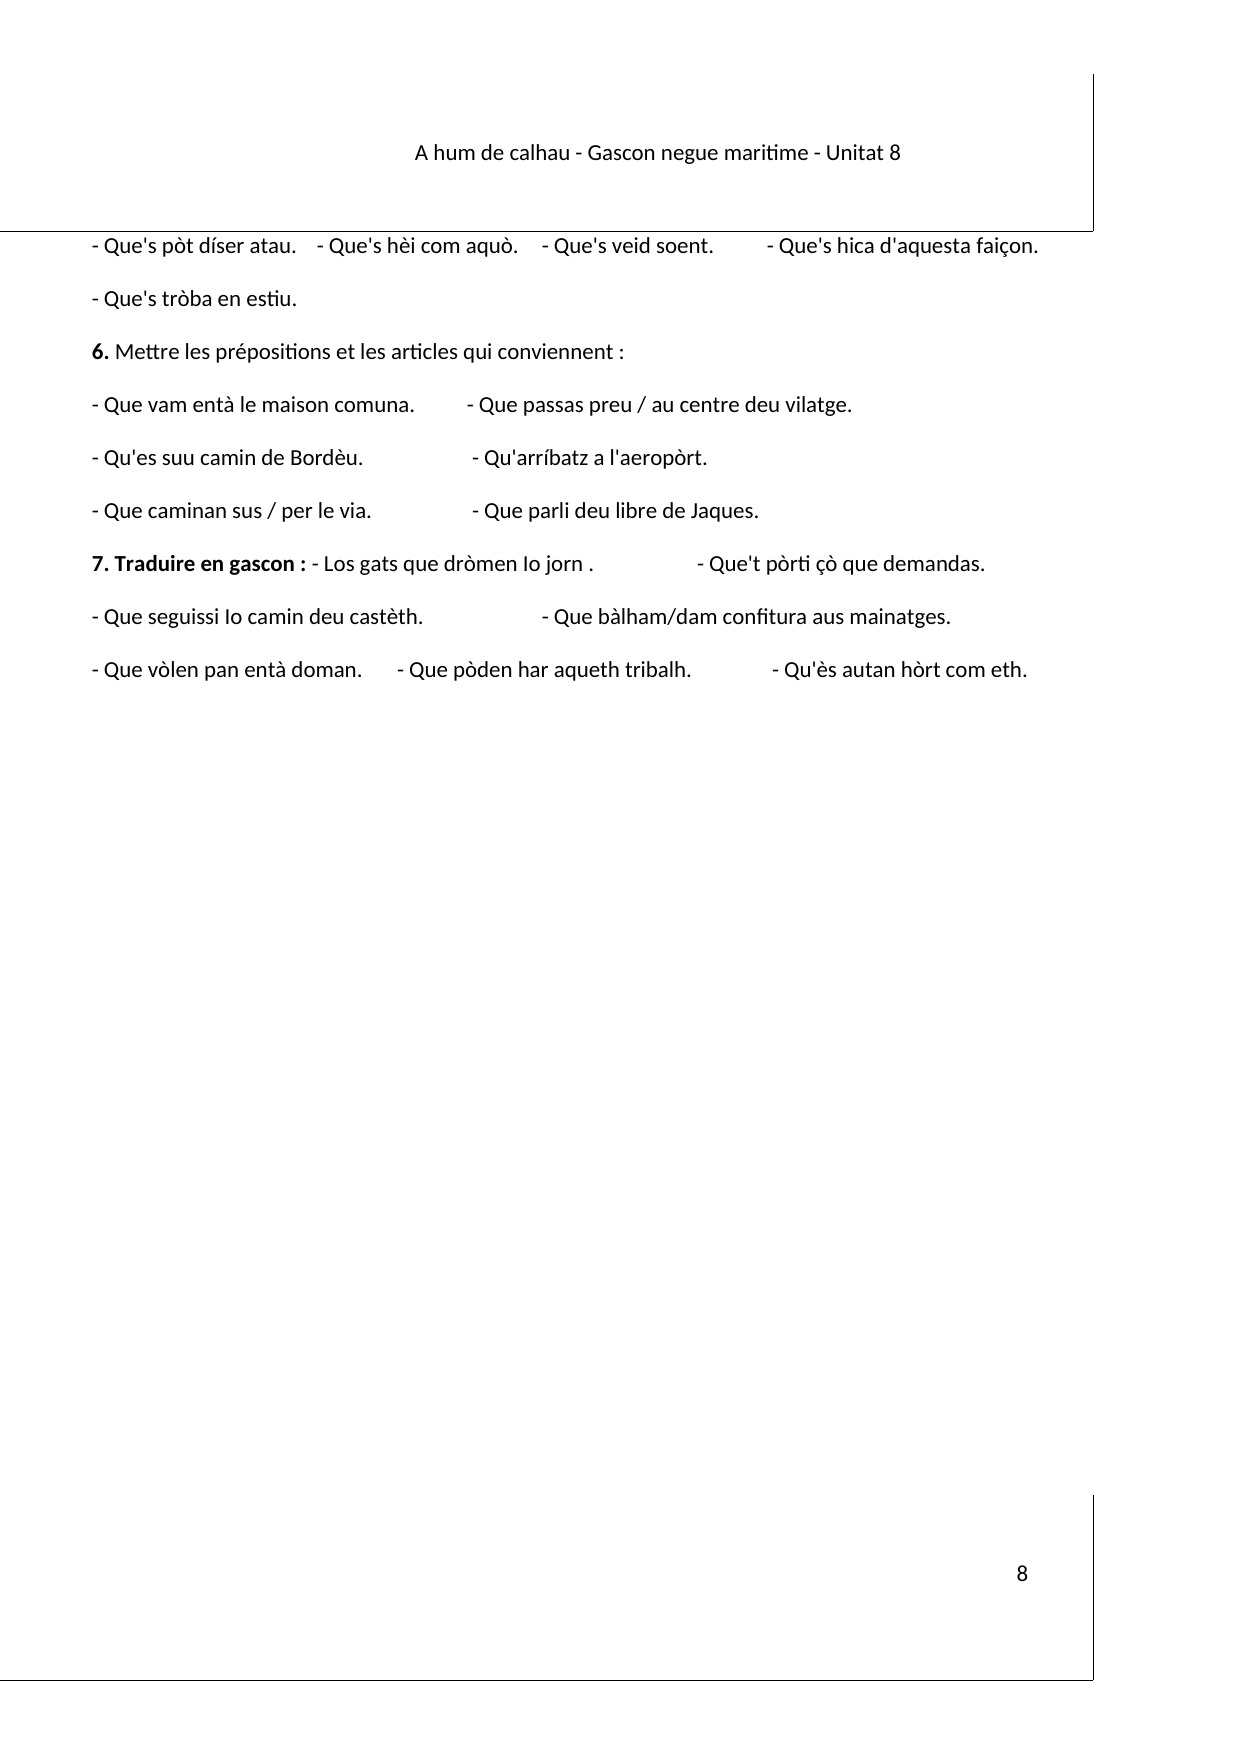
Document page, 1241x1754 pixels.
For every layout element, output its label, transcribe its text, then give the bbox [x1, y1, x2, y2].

text - Que vam entà le maison comuna. - Que passas preu / au centre deu vilatge. [92, 390, 1093, 418]
text 7. Traduire en gascon : - Los gats que dròmen Io jorn . - Que't pòrti çò que demandas. [92, 549, 1093, 577]
text - Qu'es suu camin de Bordèu. - Qu'arríbatz a l'aeropòrt. [92, 443, 1093, 471]
text - Que vòlen pan entà doman. - Que pòden har aqueth tribalh. - Qu'ès autan hòrt com eth. [92, 655, 1093, 683]
text - Que seguissi Io camin deu castèth. - Que bàlham/dam confitura aus mainatges. [92, 602, 1093, 630]
text - Que's pòt díser atau. - Que's hèi com aquò. - Que's veid soent. - Que's hica d'aquesta faiçon. [92, 231, 1093, 259]
text - Que caminan sus / per le via. - Que parli deu libre de Jaques. [92, 496, 1093, 524]
text - Que's tròba en estiu. [92, 284, 1093, 312]
text 6. Mettre les prépositions et les articles qui conviennent : [92, 337, 1093, 365]
